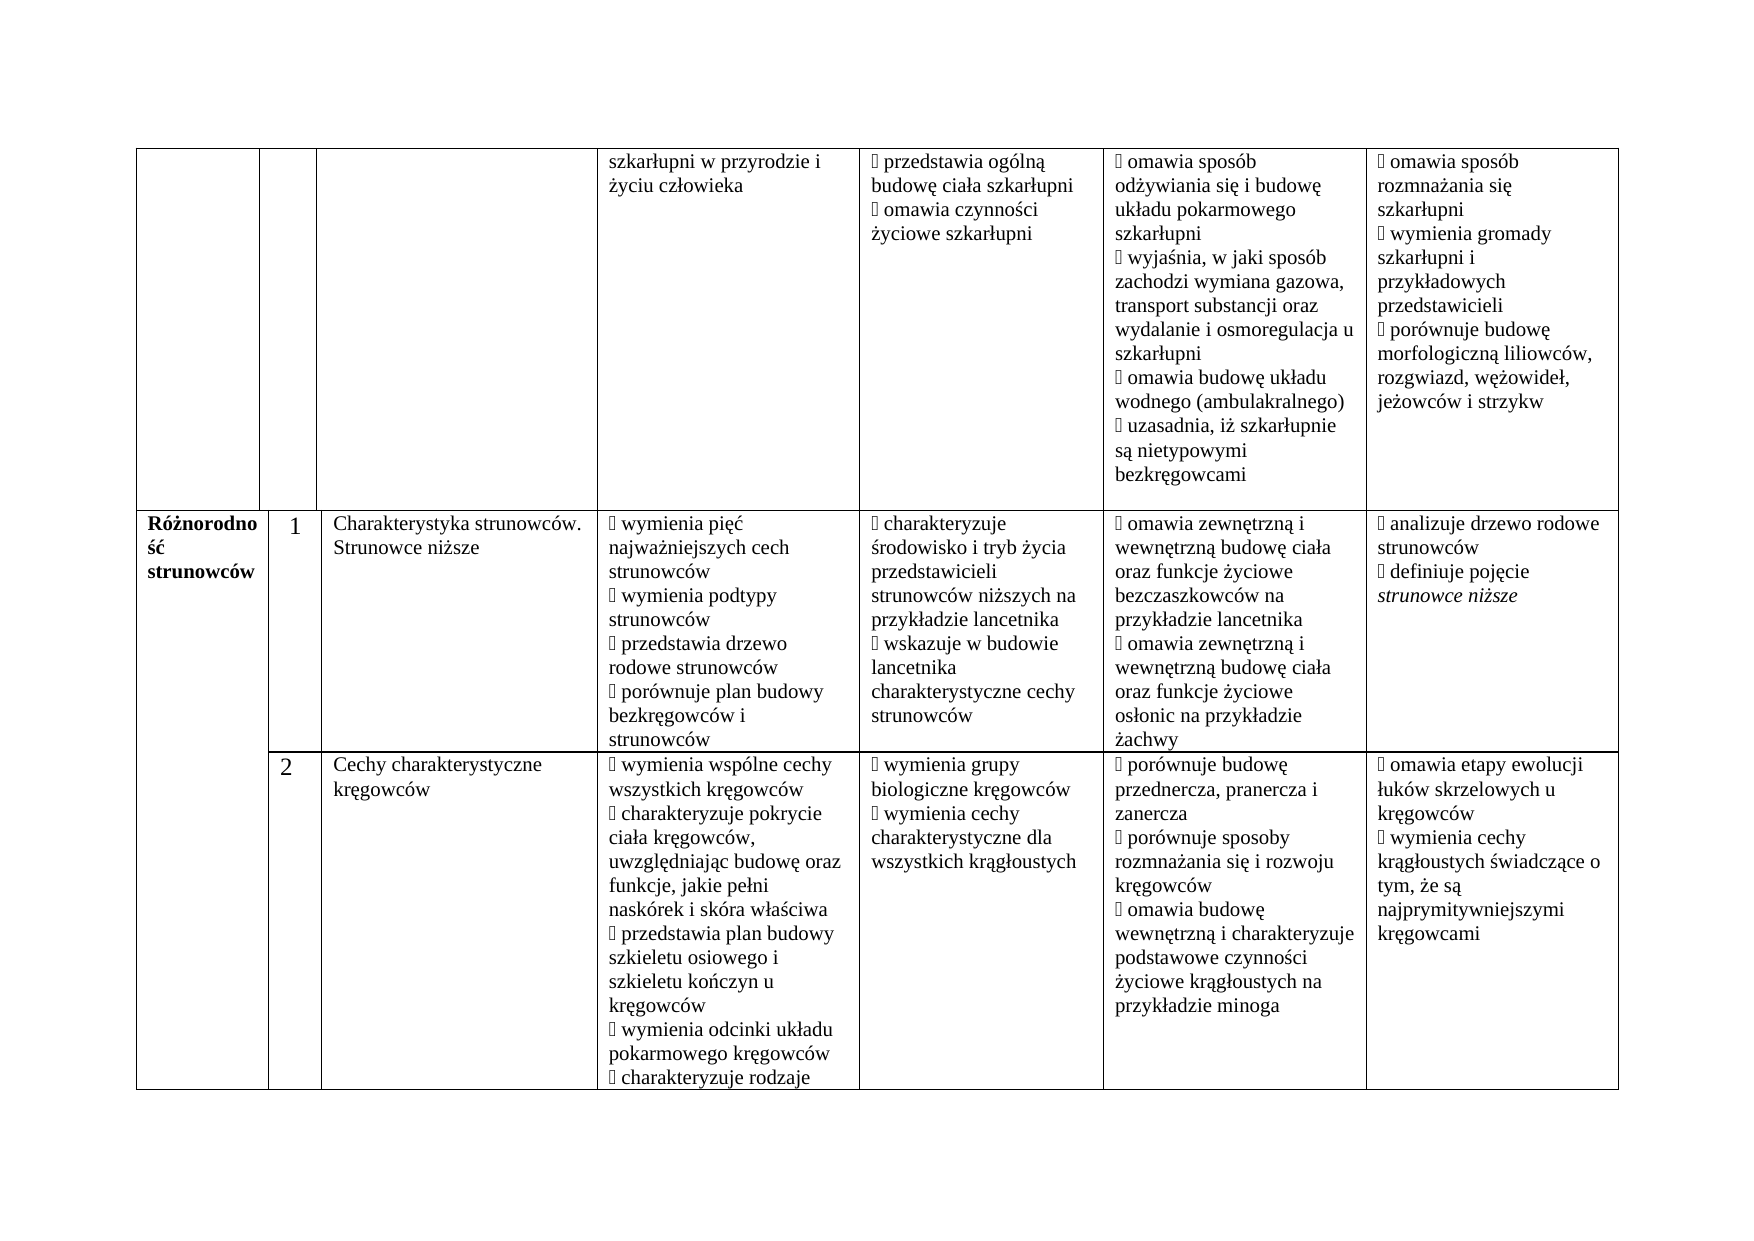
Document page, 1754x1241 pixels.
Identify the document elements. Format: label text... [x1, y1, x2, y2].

table_cell  porównuje budowę przednercza, pranercza i zanercza  porównuje sposoby rozmnażania się i rozwoju kręgowców  omawia budowę wewnętrzną i charakteryzuje podstawowe czynności życiowe krągłoustych na przykładzie minoga [1104, 753, 1366, 1089]
table_cell  przedstawia ogólną budowę ciała szkarłupni  omawia czynności życiowe szkarłupni [860, 149, 1103, 510]
table_cell [260, 149, 316, 510]
table_cell  omawia zewnętrzną i wewnętrzną budowę ciała oraz funkcje życiowe bezczaszkowców na przykładzie lancetnika  omawia zewnętrzną i wewnętrzną budowę ciała oraz funkcje życiowe osłonic na przykładzie żachwy [1104, 511, 1366, 751]
table_cell  wymienia pięć najważniejszych cech strunowców  wymienia podtypy strunowców  przedstawia drzewo rodowe strunowców  porównuje plan budowy bezkręgowców i strunowców [598, 511, 859, 751]
table_cell Charakterystyka strunowców. Strunowce niższe [322, 511, 597, 751]
table_cell  charakteryzuje środowisko i tryb życia przedstawicieli strunowców niższych na przykładzie lancetnika  wskazuje w budowie lancetnika charakterystyczne cechy strunowców [860, 511, 1103, 751]
table_cell [137, 149, 259, 510]
table_cell Różnorodność strunowców [137, 511, 268, 1089]
table_cell  wymienia wspólne cechy wszystkich kręgowców  charakteryzuje pokrycie ciała kręgowców, uwzględniając budowę oraz funkcje, jakie pełni naskórek i skóra właściwa  przedstawia plan budowy szkieletu osiowego i szkieletu kończyn u kręgowców  wymienia odcinki układu pokarmowego kręgowców  charakteryzuje rodzaje [598, 753, 859, 1089]
table_cell szkarłupni w przyrodzie i życiu człowieka [598, 149, 859, 510]
table_cell 2 [269, 753, 321, 1089]
table_cell  omawia sposób rozmnażania się szkarłupni  wymienia gromady szkarłupni i przykładowych przedstawicieli  porównuje budowę morfologiczną liliowców, rozgwiazd, wężowideł, jeżowców i strzykw [1367, 149, 1618, 510]
table_cell  analizuje drzewo rodowe strunowców  definiuje pojęcie strunowce niższe [1367, 511, 1618, 751]
table_cell Cechy charakterystyczne kręgowców [322, 753, 597, 1089]
table_cell  omawia sposób odżywiania się i budowę układu pokarmowego szkarłupni  wyjaśnia, w jaki sposób zachodzi wymiana gazowa, transport substancji oraz wydalanie i osmoregulacja u szkarłupni  omawia budowę układu wodnego (ambulakralnego)  uzasadnia, iż szkarłupnie są nietypowymi bezkręgowcami [1104, 149, 1366, 510]
table_cell 1 [269, 511, 321, 751]
table_cell  omawia etapy ewolucji łuków skrzelowych u kręgowców  wymienia cechy krągłoustych świadczące o tym, że są najprymitywniejszymi kręgowcami [1367, 753, 1618, 1089]
table_cell  wymienia grupy biologiczne kręgowców  wymienia cechy charakterystyczne dla wszystkich krągłoustych [860, 753, 1103, 1089]
table_cell [317, 149, 597, 510]
